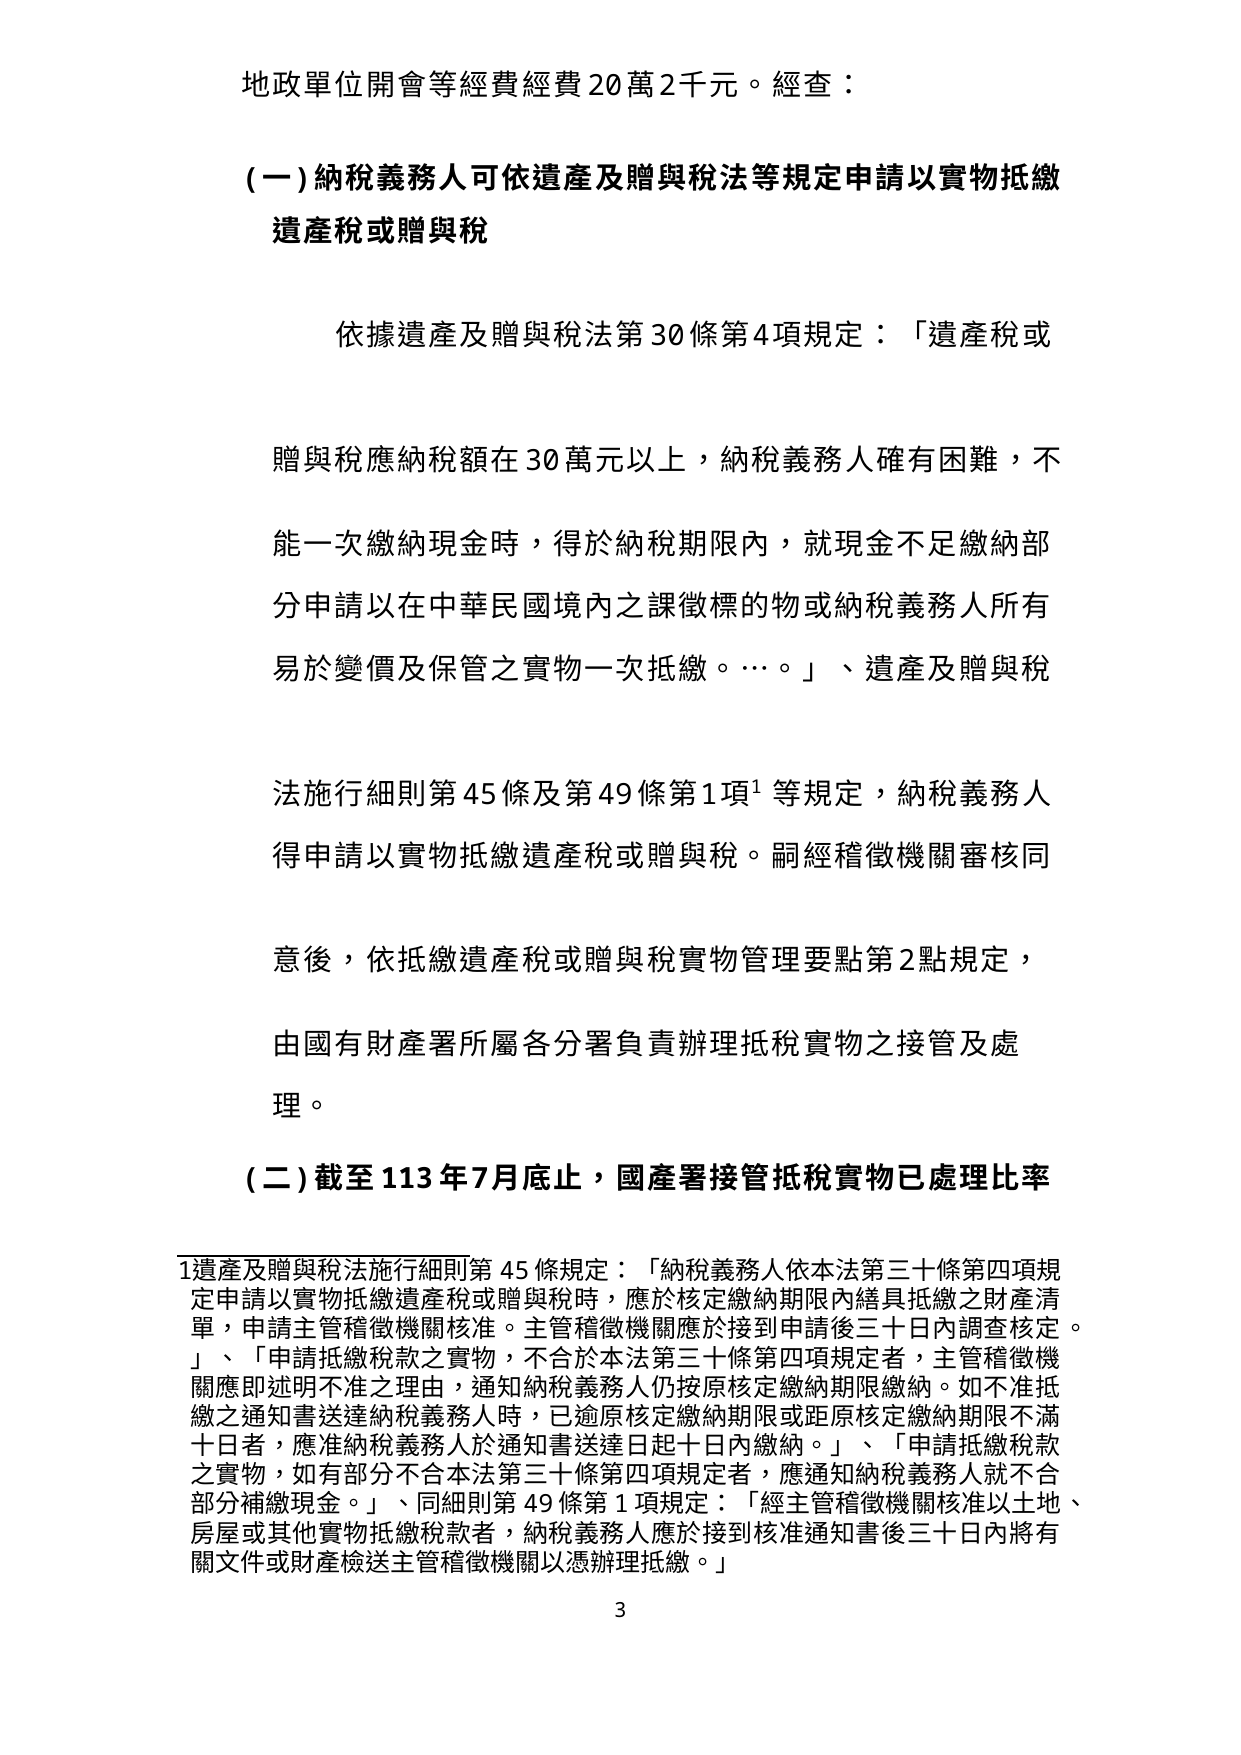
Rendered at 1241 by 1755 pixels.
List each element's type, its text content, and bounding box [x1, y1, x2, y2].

text 地政單位開會等經費經費20萬2千元。經查： [236, 0, 1063, 125]
text 遺產及贈與稅法施行細則第45條規定：「納稅義務人依本法第三十條第四項規定申請以實物抵繳遺產稅或贈與稅時，應於核定繳納期限內繕具抵繳之財產清單，申請主管稽徵機關核准。主管稽徵機關應於接到申請後三十日內調查核定。」、「申請抵繳稅款之實物，不合於本法第三十條第四項規定者，主管稽徵機關應即述明不准之理由，通知納稅義務人仍按原核定繳納期限繳納。如不准抵繳之通知書送達納稅義務人時，已逾原核定繳納期限或距原核定繳納期限不滿十日者，應准納稅義務人於通知書送達日起十日內繳納。」、「申請抵繳稅款之實物，如有部分不合本法第三十條第四項規定者，應通知納稅義務人就不合部分補繳現金。」、同細則第49條第1項規定：「經主管稽徵機關核准以土地、房屋或其他實物抵繳稅款者，納稅義務人應於接到核准通知書後三十日內將有關文件或財產檢送主管稽徵機關以憑辦理抵繳。」 [177, 1256, 1063, 1577]
text 依據遺產及贈與稅法第30條第4項規定：「遺產稅或贈與稅應納稅額在30萬元以上，納稅義務人確有困難，不能一次繳納現金時，得於納稅期限內，就現金不足繳納部分申請以在中華民國境內之課徵標的物或納稅義務人所有易於變價及保管之實物一次抵繳。…。」、遺產及贈與稅法施行細則第45條及第49條第1項等規定，納稅義務人得申請以實物抵繳遺產稅或贈與稅。嗣經稽徵機關審核同意後，依抵繳遺產稅或贈與稅實物管理要點第2點規定，由國有財產署所屬各分署負責辦理抵稅實物之接管及處理。 [266, 250, 1063, 1125]
text (二)截至113年7月底止，國產署接管抵稅實物已處理比率 [236, 1125, 1063, 1187]
text (一)納稅義務人可依遺產及贈與稅法等規定申請以實物抵繳遺產稅或贈與稅 [236, 125, 1063, 250]
